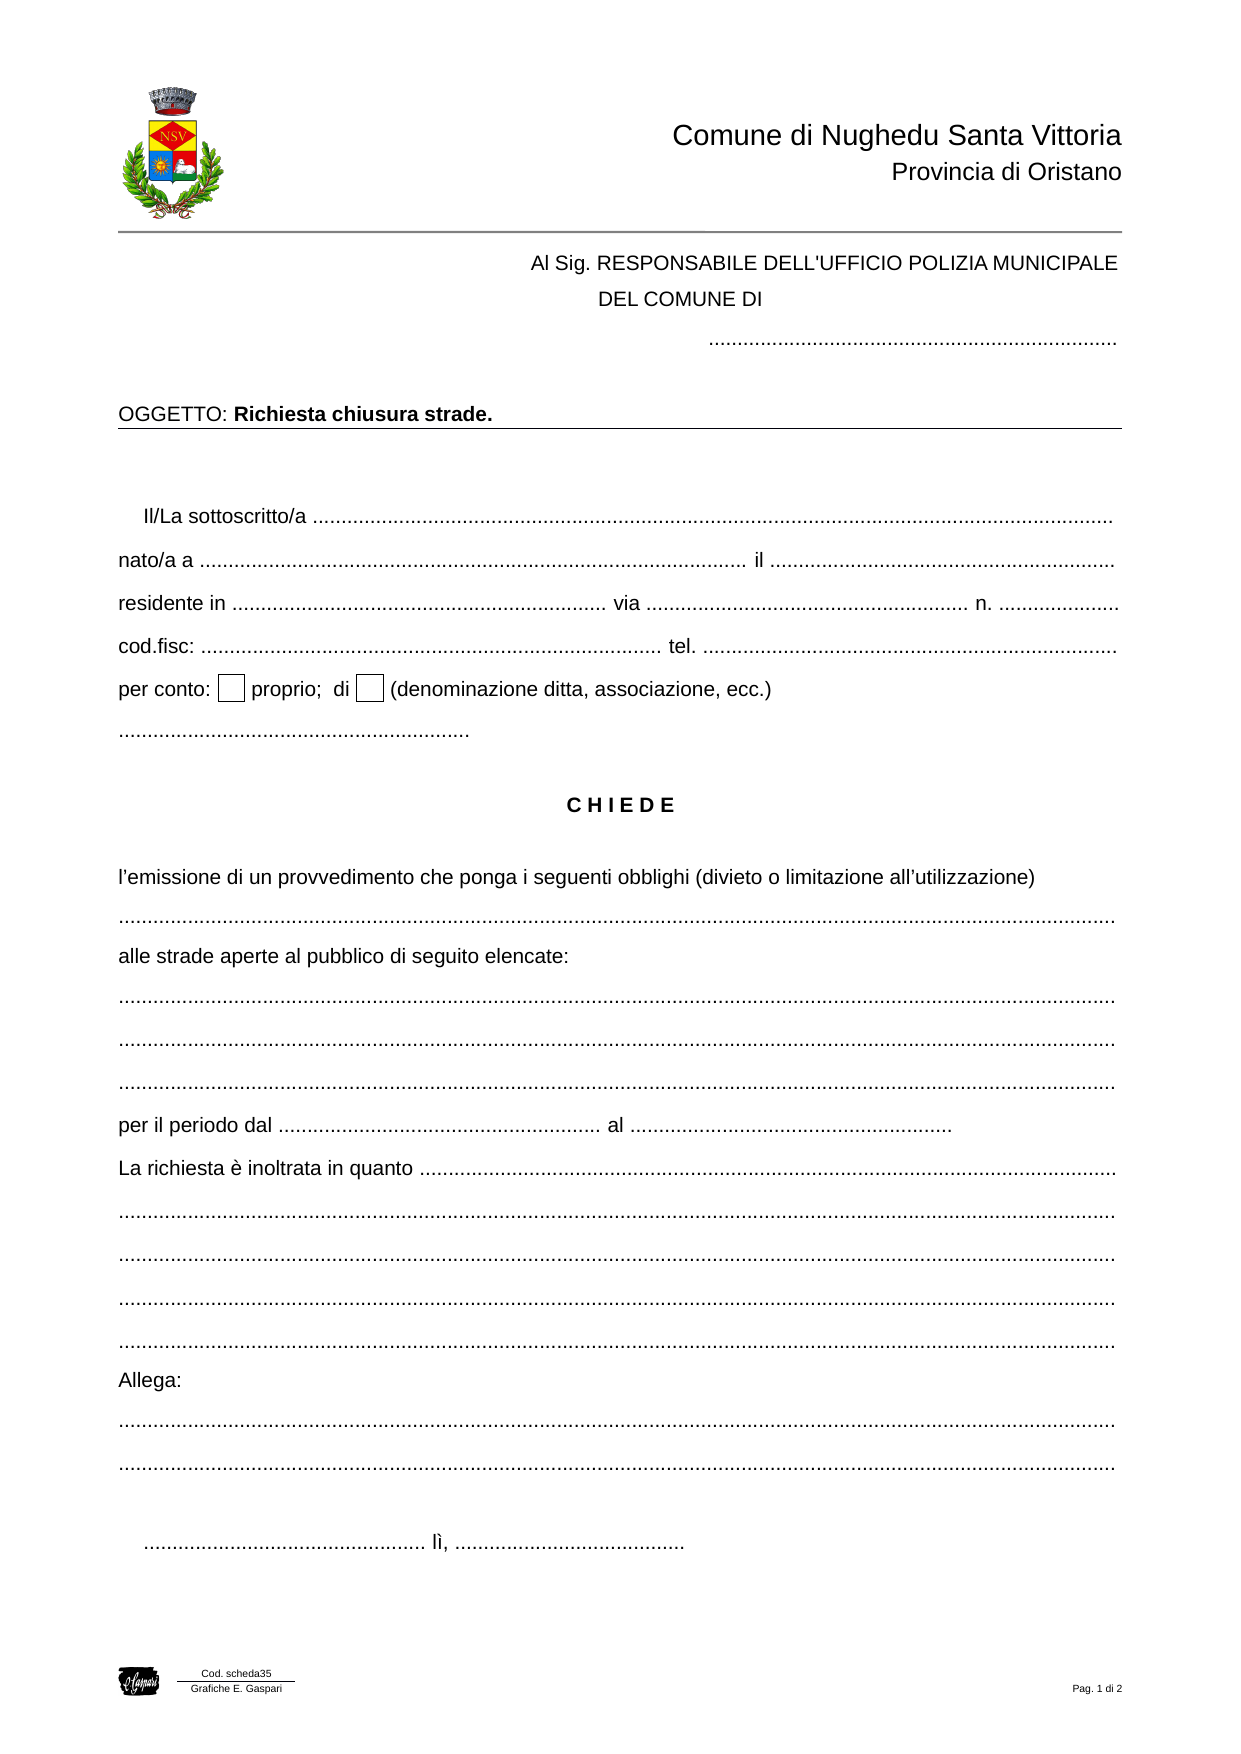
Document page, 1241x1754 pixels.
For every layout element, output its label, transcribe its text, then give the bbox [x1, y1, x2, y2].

text Al Sig. RESPONSABILE DELL'UFFICIO POLIZIA MUNICIPALE [531, 251, 1122, 274]
text OGGETTO: Richiesta chiusura strade. [118, 402, 1122, 428]
text alle strade aperte al pubblico di seguito elencate: [118, 944, 1122, 968]
text cod.fisc: ................................................................................ tel. ........................................................................ [118, 630, 1122, 659]
text DEL COMUNE DI [598, 287, 1122, 311]
text ....................................................................... [708, 322, 1122, 351]
text ............................................................................................................................................................................. [118, 1066, 1122, 1095]
text per conto: proprio; di (denominazione ditta, associazione, ecc.) ............................................................. [118, 673, 1122, 742]
text La richiesta è inoltrata in quanto ......................................................................................................................... [118, 1152, 1122, 1181]
text ................................................. lì, ........................................ [143, 1526, 1122, 1555]
text ............................................................................................................................................................................. [118, 1023, 1122, 1052]
text Comune di Nughedu Santa Vittoria [224, 118, 1122, 152]
text Allega: [118, 1368, 1122, 1392]
text ............................................................................................................................................................................. [118, 1404, 1122, 1432]
text Il/La sottoscritto/a ........................................................................................................................................... [118, 501, 1122, 529]
text ............................................................................................................................................................................. [118, 1282, 1122, 1310]
text nato/a a ............................................................................................... il ............................................................ [118, 544, 1122, 572]
text per il periodo dal ........................................................ al ........................................................ [118, 1109, 1122, 1138]
text ............................................................................................................................................................................. [118, 1195, 1122, 1224]
text ............................................................................................................................................................................. [118, 980, 1122, 1008]
text ............................................................................................................................................................................. [118, 1447, 1122, 1476]
text residente in ................................................................. via ........................................................ n. ..................... [118, 587, 1122, 616]
text ............................................................................................................................................................................. [118, 1325, 1122, 1353]
picture [122, 87, 224, 219]
picture [118, 1666, 160, 1696]
text Provincia di Oristano [224, 157, 1122, 185]
text ............................................................................................................................................................................. [118, 1238, 1122, 1267]
text l’emissione di un provvedimento che ponga i seguenti obblighi (divieto o limitazione all’utilizzazione) ............................................................................................................................................................................. [118, 865, 1122, 929]
text C H I E D E [118, 793, 1122, 817]
